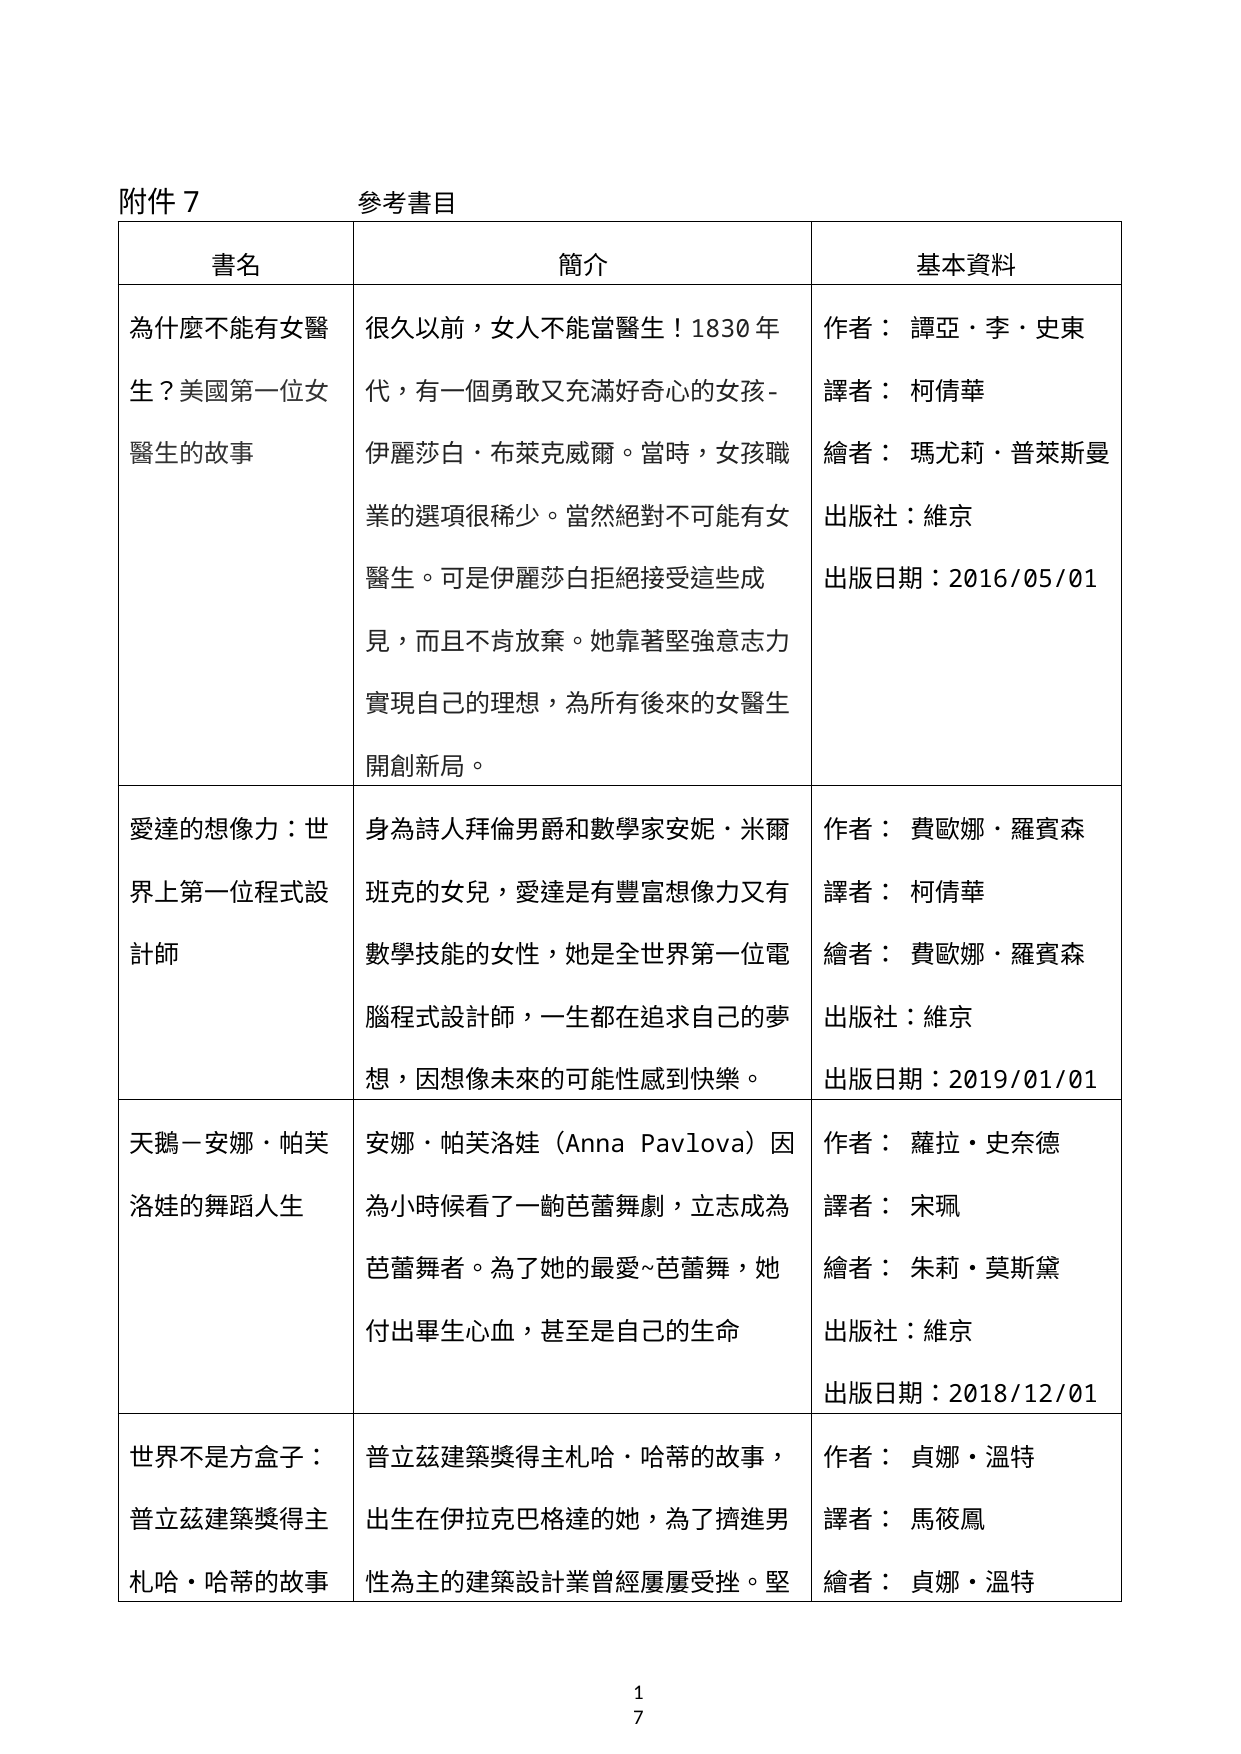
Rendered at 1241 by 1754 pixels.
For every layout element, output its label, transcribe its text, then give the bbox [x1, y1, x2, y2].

table_cell 愛達的想像力：世界上第一位程式設計師 [119, 786, 353, 1099]
table_header 書名 [119, 222, 353, 284]
text 附件7 參考書目 [118, 158, 1150, 221]
table_header 基本資料 [812, 222, 1121, 284]
table_cell 安娜．帕芙洛娃（Anna Pavlova）因為小時候看了一齣芭蕾舞劇，立志成為芭蕾舞者。為了她的最愛~芭蕾舞，她付出畢生心血，甚至是自己的生命 [354, 1100, 811, 1412]
table_header 簡介 [354, 222, 811, 284]
table_cell 天鵝－安娜．帕芙洛娃的舞蹈人生 [119, 1100, 353, 1412]
table_cell 作者： 貞娜‧溫特 譯者： 馬筱鳳 繪者： 貞娜‧溫特 [812, 1414, 1121, 1601]
table_cell 世界不是方盒子：普立茲建築獎得主札哈‧哈蒂的故事 [119, 1414, 353, 1601]
table_cell 作者： 蘿拉・史奈德 譯者： 宋珮 繪者： 朱莉・莫斯黛 出版社：維京 出版日期：2018/12/01 [812, 1100, 1121, 1412]
table_cell 作者： 譚亞．李．史東 譯者： 柯倩華 繪者： 瑪尤莉．普萊斯曼 出版社：維京 出版日期：2016/05/01 [812, 285, 1121, 785]
table_cell 很久以前，女人不能當醫生！1830年代，有一個勇敢又充滿好奇心的女孩-伊麗莎白．布萊克威爾。當時，女孩職業的選項很稀少。當然絕對不可能有女醫生。可是伊麗莎白拒絕接受這些成見，而且不肯放棄。她靠著堅強意志力實現自己的理想，為所有後來的女醫生開創新局。 [354, 285, 811, 785]
table_cell 普立茲建築獎得主札哈．哈蒂的故事，出生在伊拉克巴格達的她，為了擠進男性為主的建築設計業曾經屢屢受挫。堅 [354, 1414, 811, 1601]
table_cell 作者： 費歐娜．羅賓森 譯者： 柯倩華 繪者： 費歐娜．羅賓森 出版社：維京 出版日期：2019/01/01 [812, 786, 1121, 1099]
table_cell 身為詩人拜倫男爵和數學家安妮．米爾班克的女兒，愛達是有豐富想像力又有數學技能的女性，她是全世界第一位電腦程式設計師，一生都在追求自己的夢想，因想像未來的可能性感到快樂。 [354, 786, 811, 1099]
table_cell 為什麼不能有女醫生？美國第一位女醫生的故事 [119, 285, 353, 785]
